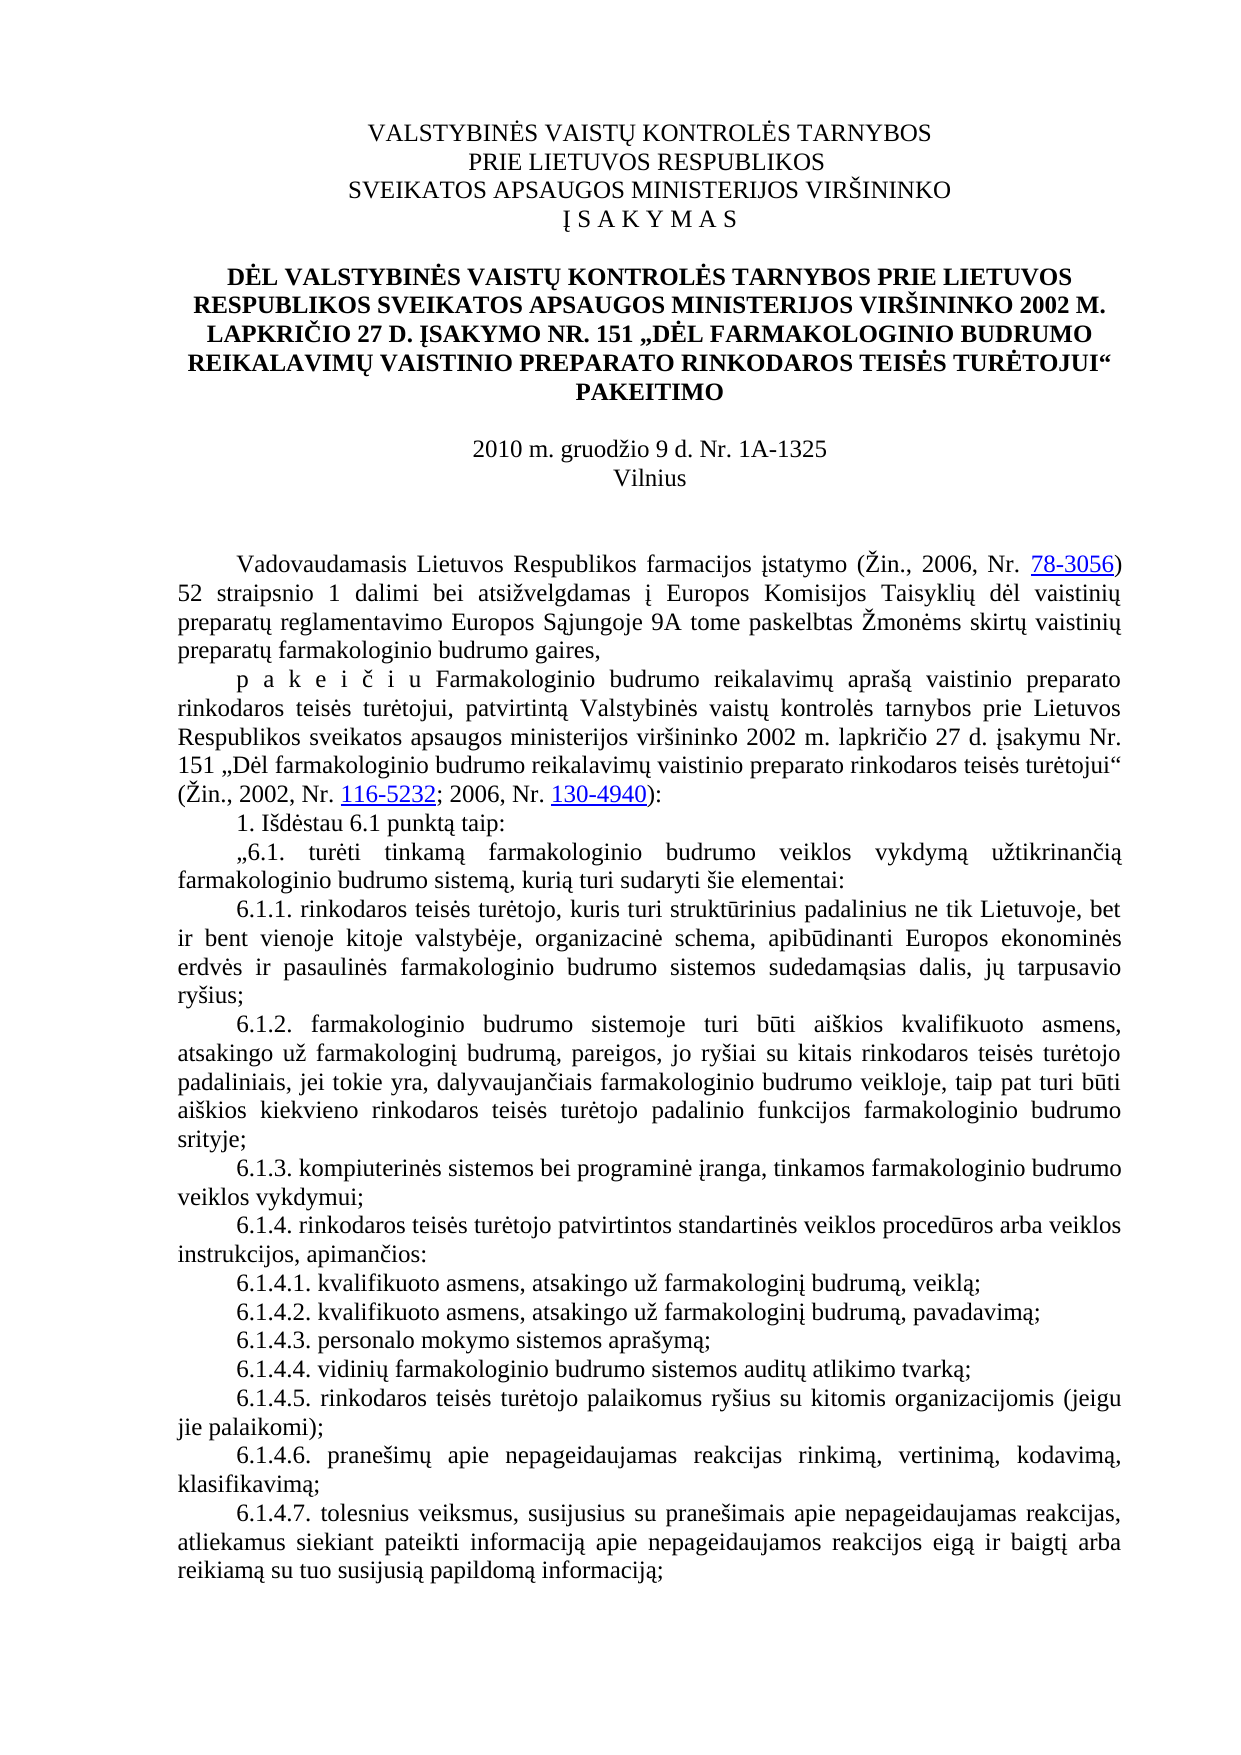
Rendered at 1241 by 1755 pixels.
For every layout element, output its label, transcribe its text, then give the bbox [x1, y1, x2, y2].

text PRIE LIETUVOS RESPUBLIKOS [177, 147, 1122, 176]
text 2010 m. gruodžio 9 d. Nr. 1A-1325 [177, 434, 1122, 463]
text 6.1.4.3. personalo mokymo sistemos aprašymą; [177, 1326, 1122, 1354]
text 6.1.2. farmakologinio budrumo sistemoje turi būti aiškios kvalifikuoto asmens, atsakingo už farmakologinį budrumą, pareigos, jo ryšiai su kitais rinkodaros teisės turėtojo padaliniais, jei tokie yra, dalyvaujančiais farmakologinio budrumo veikloje, taip pat turi būti aiškios kiekvieno rinkodaros teisės turėtojo padalinio funkcijos farmakologinio budrumo srityje; [177, 1009, 1122, 1153]
text 1. Išdėstau 6.1 punktą taip: [177, 808, 1122, 837]
text Į S A K Y M A S [177, 204, 1122, 233]
text SVEIKATOS APSAUGOS MINISTERIJOS VIRŠININKO [177, 176, 1122, 204]
text Vadovaudamasis Lietuvos Respublikos farmacijos įstatymo (Žin., 2006, Nr. 78-3056) 52 straipsnio 1 dalimi bei atsižvelgdamas į Europos Komisijos Taisyklių dėl vaistinių preparatų reglamentavimo Europos Sąjungoje 9A tome paskelbtas Žmonėms skirtų vaistinių preparatų farmakologinio budrumo gaires, [177, 549, 1122, 664]
text DĖL VALSTYBINĖS VAISTŲ KONTROLĖS TARNYBOS PRIE LIETUVOS RESPUBLIKOS SVEIKATOS APSAUGOS MINISTERIJOS VIRŠININKO 2002 M. LAPKRIČIO 27 D. ĮSAKYMO Nr. 151 „DĖL FARMAKOLOGINIO BUDRUMO REIKALAVIMŲ VAISTINIO PREPARATO RINKODAROS TEISĖS TURĖTOJUI“ PAKEITIMO [177, 262, 1122, 406]
text 6.1.4.6. pranešimų apie nepageidaujamas reakcijas rinkimą, vertinimą, kodavimą, klasifikavimą; [177, 1441, 1122, 1498]
text 6.1.4.5. rinkodaros teisės turėtojo palaikomus ryšius su kitomis organizacijomis (jeigu jie palaikomi); [177, 1383, 1122, 1441]
text Vilnius [177, 463, 1122, 492]
text 6.1.1. rinkodaros teisės turėtojo, kuris turi struktūrinius padalinius ne tik Lietuvoje, bet ir bent vienoje kitoje valstybėje, organizacinė schema, apibūdinanti Europos ekonominės erdvės ir pasaulinės farmakologinio budrumo sistemos sudedamąsias dalis, jų tarpusavio ryšius; [177, 894, 1122, 1009]
text 6.1.3. kompiuterinės sistemos bei programinė įranga, tinkamos farmakologinio budrumo veiklos vykdymui; [177, 1153, 1122, 1211]
text 6.1.4.2. kvalifikuoto asmens, atsakingo už farmakologinį budrumą, pavadavimą; [177, 1297, 1122, 1326]
text 6.1.4.1. kvalifikuoto asmens, atsakingo už farmakologinį budrumą, veiklą; [177, 1268, 1122, 1297]
text „6.1. turėti tinkamą farmakologinio budrumo veiklos vykdymą užtikrinančią farmakologinio budrumo sistemą, kurią turi sudaryti šie elementai: [177, 837, 1122, 894]
text p a k e i č i u Farmakologinio budrumo reikalavimų aprašą vaistinio preparato rinkodaros teisės turėtojui, patvirtintą Valstybinės vaistų kontrolės tarnybos prie Lietuvos Respublikos sveikatos apsaugos ministerijos viršininko 2002 m. lapkričio 27 d. įsakymu Nr. 151 „Dėl farmakologinio budrumo reikalavimų vaistinio preparato rinkodaros teisės turėtojui“ (Žin., 2002, Nr. 116-5232; 2006, Nr. 130-4940): [177, 664, 1122, 808]
text 6.1.4.7. tolesnius veiksmus, susijusius su pranešimais apie nepageidaujamas reakcijas, atliekamus siekiant pateikti informaciją apie nepageidaujamos reakcijos eigą ir baigtį arba reikiamą su tuo susijusią papildomą informaciją; [177, 1498, 1122, 1584]
text VALSTYBINĖS VAISTŲ KONTROLĖS TARNYBOS [177, 118, 1122, 147]
text 6.1.4. rinkodaros teisės turėtojo patvirtintos standartinės veiklos procedūros arba veiklos instrukcijos, apimančios: [177, 1211, 1122, 1268]
text 6.1.4.4. vidinių farmakologinio budrumo sistemos auditų atlikimo tvarką; [177, 1354, 1122, 1383]
